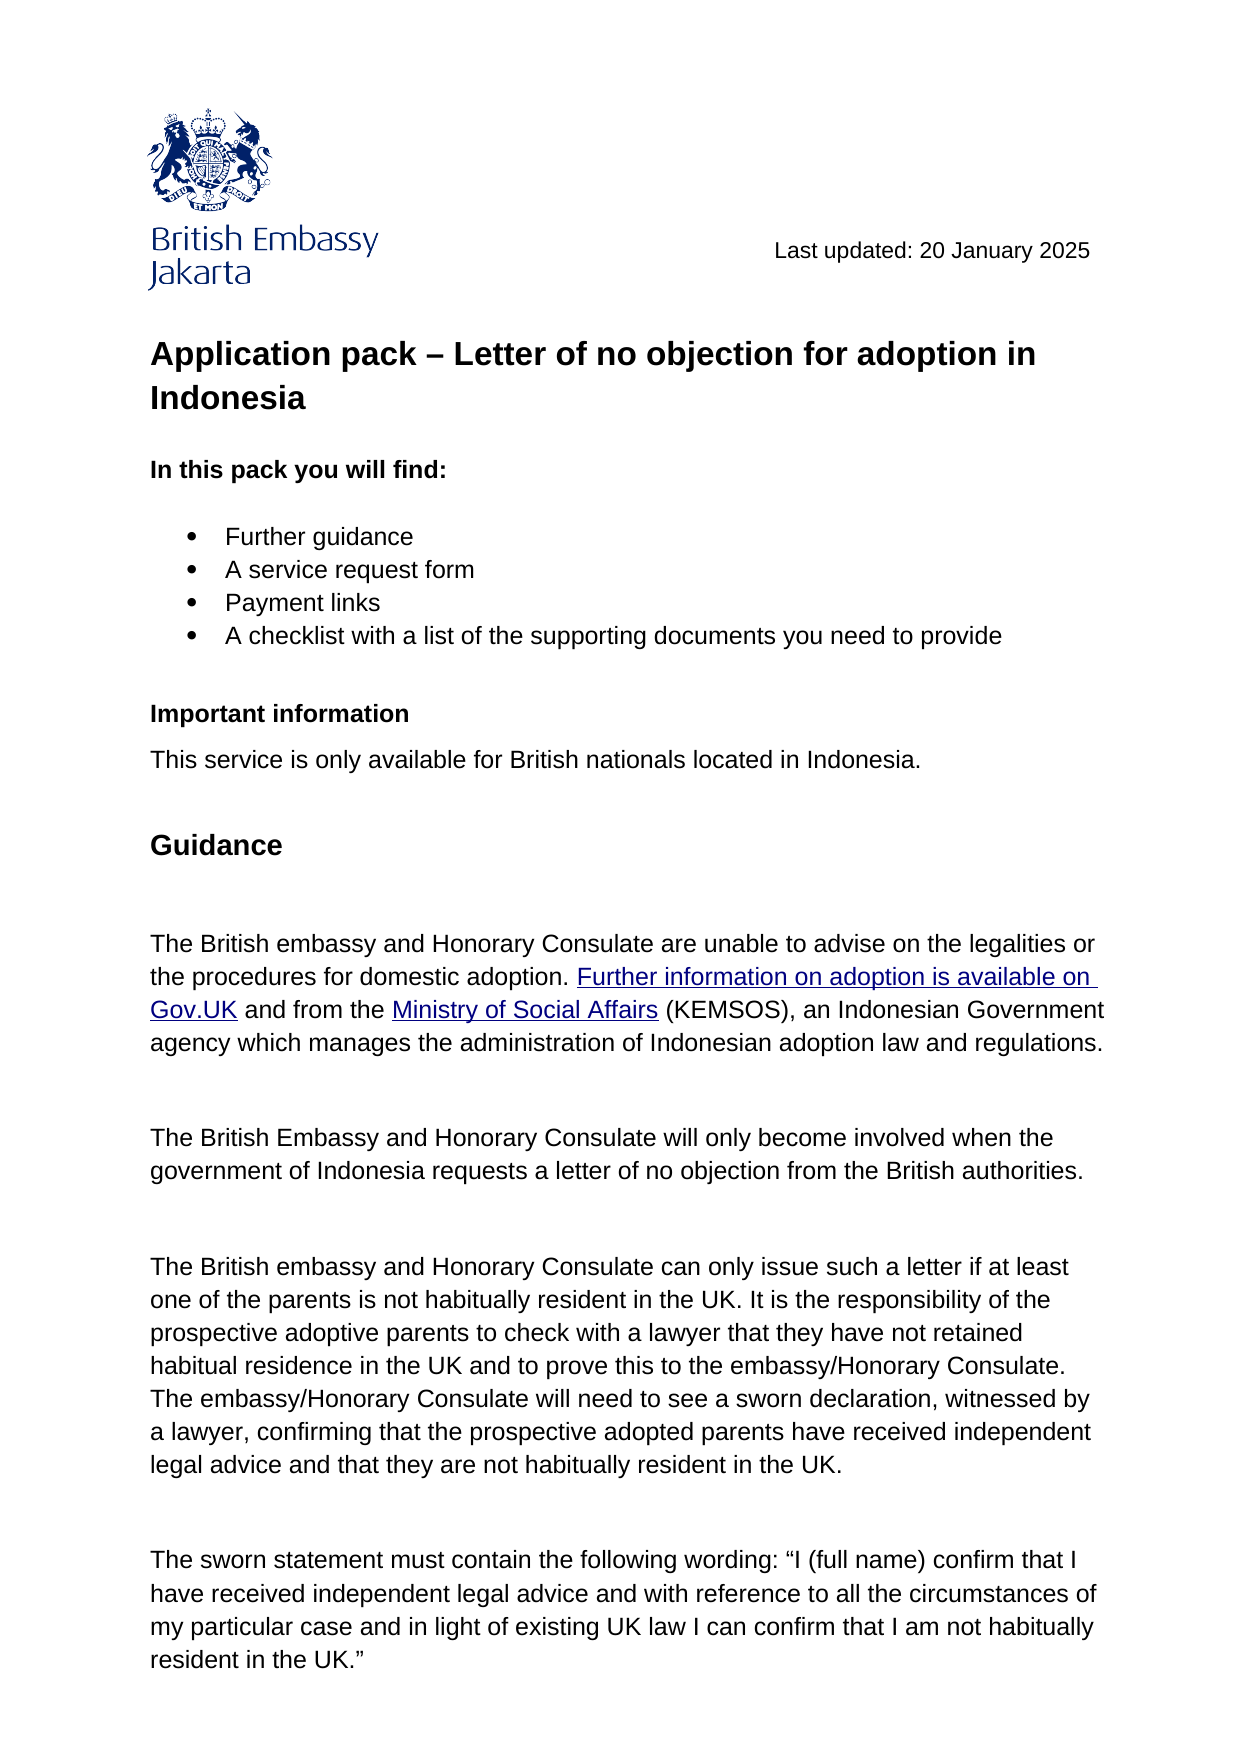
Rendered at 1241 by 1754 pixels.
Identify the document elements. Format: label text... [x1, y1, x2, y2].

text Guidance [150, 828, 1107, 861]
text The British embassy and Honorary Consulate are unable to advise on the legalities or the procedures for domestic adoption. Further information on adoption is available on Gov.UK and from the Ministry of Social Affairs (KEMSOS), an Indonesian Government agency which manages the administration of Indonesian adoption law and regulations. [150, 929, 1107, 1057]
text The sworn statement must contain the following wording: “I (full name) confirm that I have received independent legal advice and with reference to all the circumstances of my particular case and in light of existing UK law I can confirm that I am not habitually resident in the UK.” [150, 1546, 1107, 1673]
list Payment links [187, 588, 1107, 617]
text Important information [150, 699, 1107, 728]
text The British embassy and Honorary Consulate can only issue such a letter if at least one of the parents is not habitually resident in the UK. It is the responsibility of the prospective adoptive parents to check with a lawyer that they have not retained habitual residence in the UK and to prove this to the embassy/Honorary Consulate. The embassy/Honorary Consulate will need to see a sworn declaration, witnessed by a lawyer, confirming that the prospective adopted parents have received independent legal advice and that they are not habitually resident in the UK. [150, 1252, 1107, 1479]
text This service is only available for British nationals located in Indonesia. [150, 745, 1107, 773]
text Application pack – Letter of no objection for adoption in Indonesia [150, 334, 1107, 417]
text The British Embassy and Honorary Consulate will only become involved when the government of Indonesia requests a letter of no objection from the British authorities. [150, 1123, 1107, 1185]
list A service request form [187, 554, 1107, 583]
list Further guidance [187, 521, 1107, 550]
list A checklist with a list of the supporting documents you need to provide [187, 621, 1107, 650]
text In this pack you will find: [150, 455, 1107, 484]
